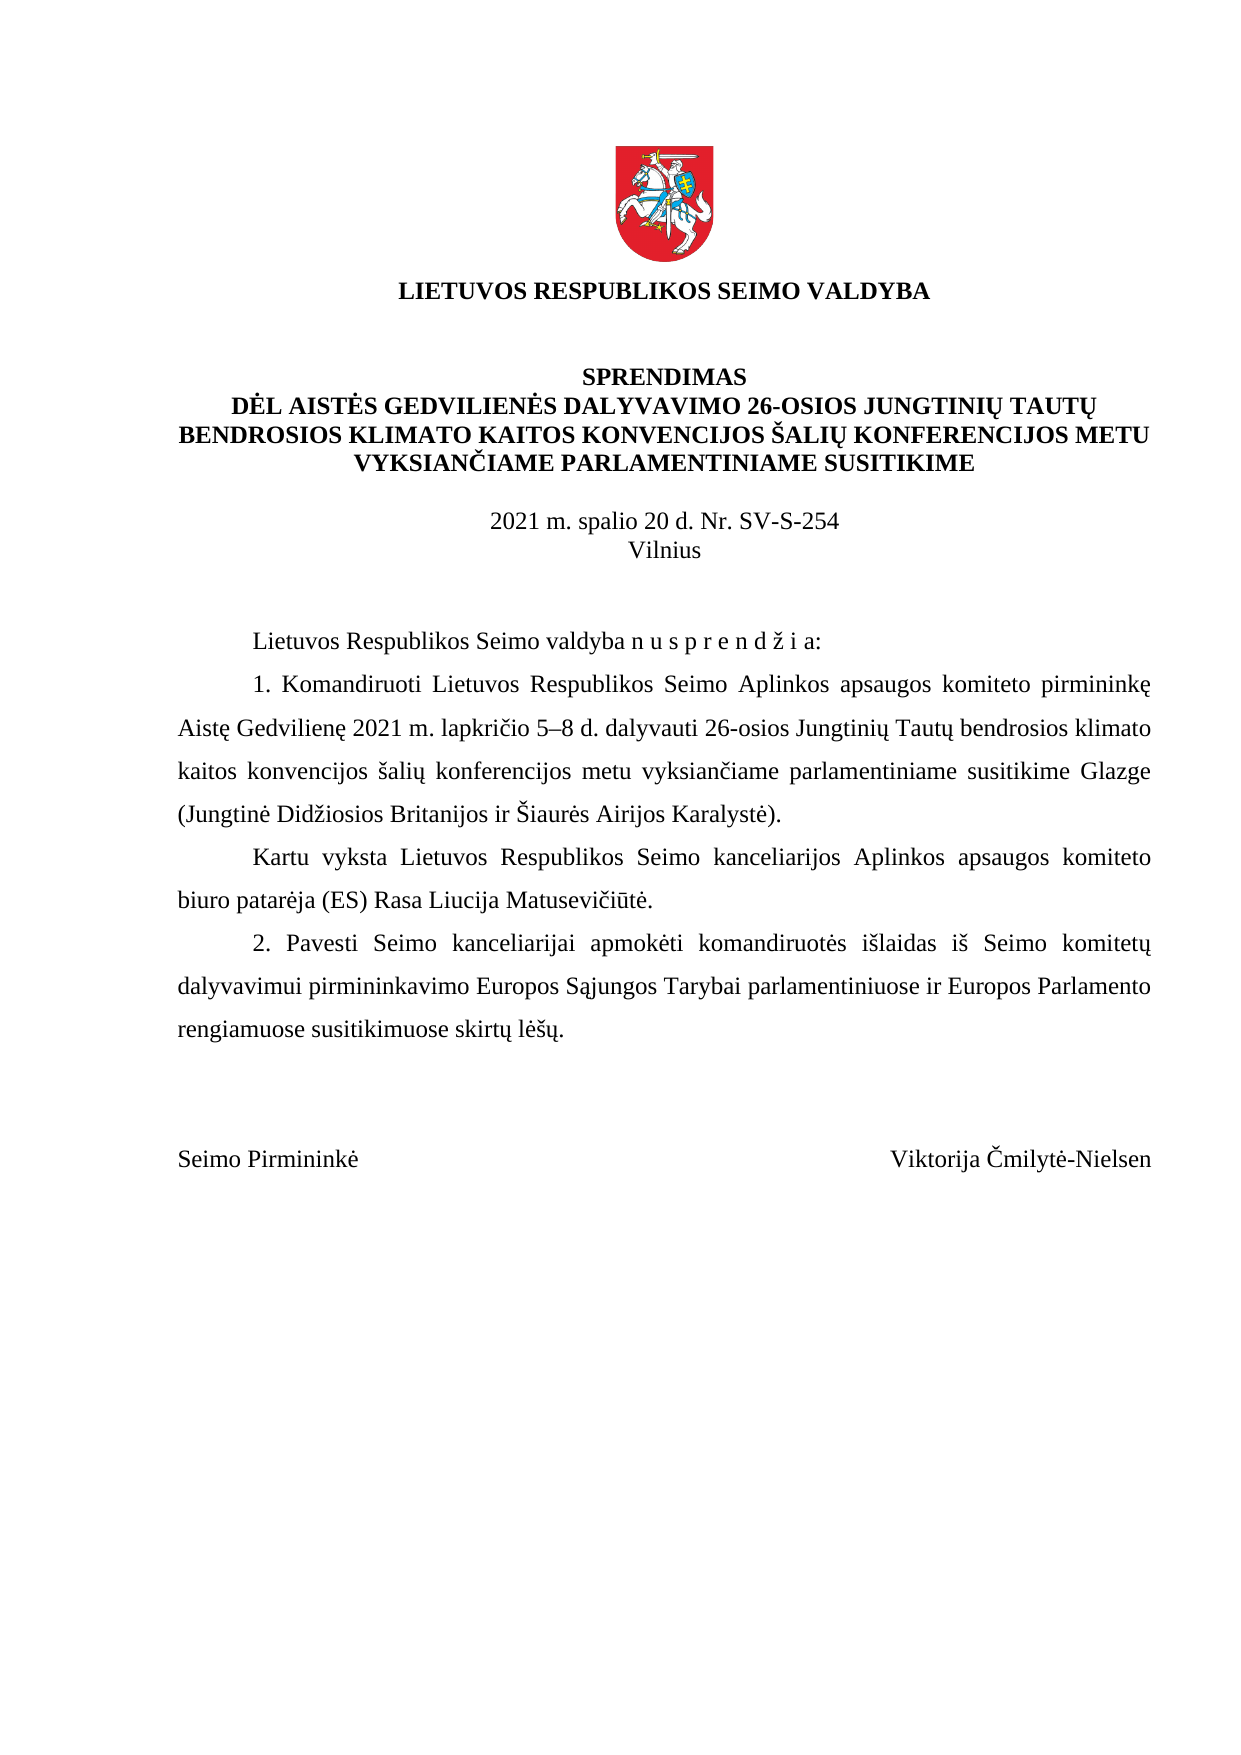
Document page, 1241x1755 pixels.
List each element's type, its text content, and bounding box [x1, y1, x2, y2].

text Lietuvos Respublikos Seimo valdyba nusprendžia: [177, 626, 1152, 655]
text 2. Pavesti Seimo kanceliarijai apmokėti komandiruotės išlaidas iš Seimo komitetų dalyvavimui pirmininkavimo Europos Sąjungos Tarybai parlamentiniuose ir Europos Parlamento rengiamuose susitikimuose skirtų lėšų. [177, 928, 1152, 1043]
text 2021 m. spalio 20 d. Nr. SV-S-254 [177, 506, 1152, 535]
text Seimo Pirmininkė Viktorija Čmilytė-Nielsen [177, 1144, 1152, 1173]
text SPRENDIMAS [177, 362, 1152, 391]
text 1. Komandiruoti Lietuvos Respublikos Seimo Aplinkos apsaugos komiteto pirmininkę Aistę Gedvilienę 2021 m. lapkričio 5–8 d. dalyvauti 26-osios Jungtinių Tautų bendrosios klimato kaitos konvencijos šalių konferencijos metu vyksiančiame parlamentiniame susitikime Glazge (Jungtinė Didžiosios Britanijos ir Šiaurės Airijos Karalystė). [177, 669, 1152, 828]
text Kartu vyksta Lietuvos Respublikos Seimo kanceliarijos Aplinkos apsaugos komiteto biuro patarėja (ES) Rasa Liucija Matusevičiūtė. [177, 842, 1152, 914]
text Vilnius [177, 535, 1152, 563]
text DĖL AISTĖS GEDVILIENĖS DALYVAVIMO 26-osios jungtinių tautų bendrosios klimato kaitos konvencijos šalių KONFERENCIJOs metu vyksiančiame parlamentiniame susitikime [177, 391, 1152, 477]
text LIETUVOS RESPUBLIKOS SEIMO VALDYBA [177, 276, 1152, 305]
